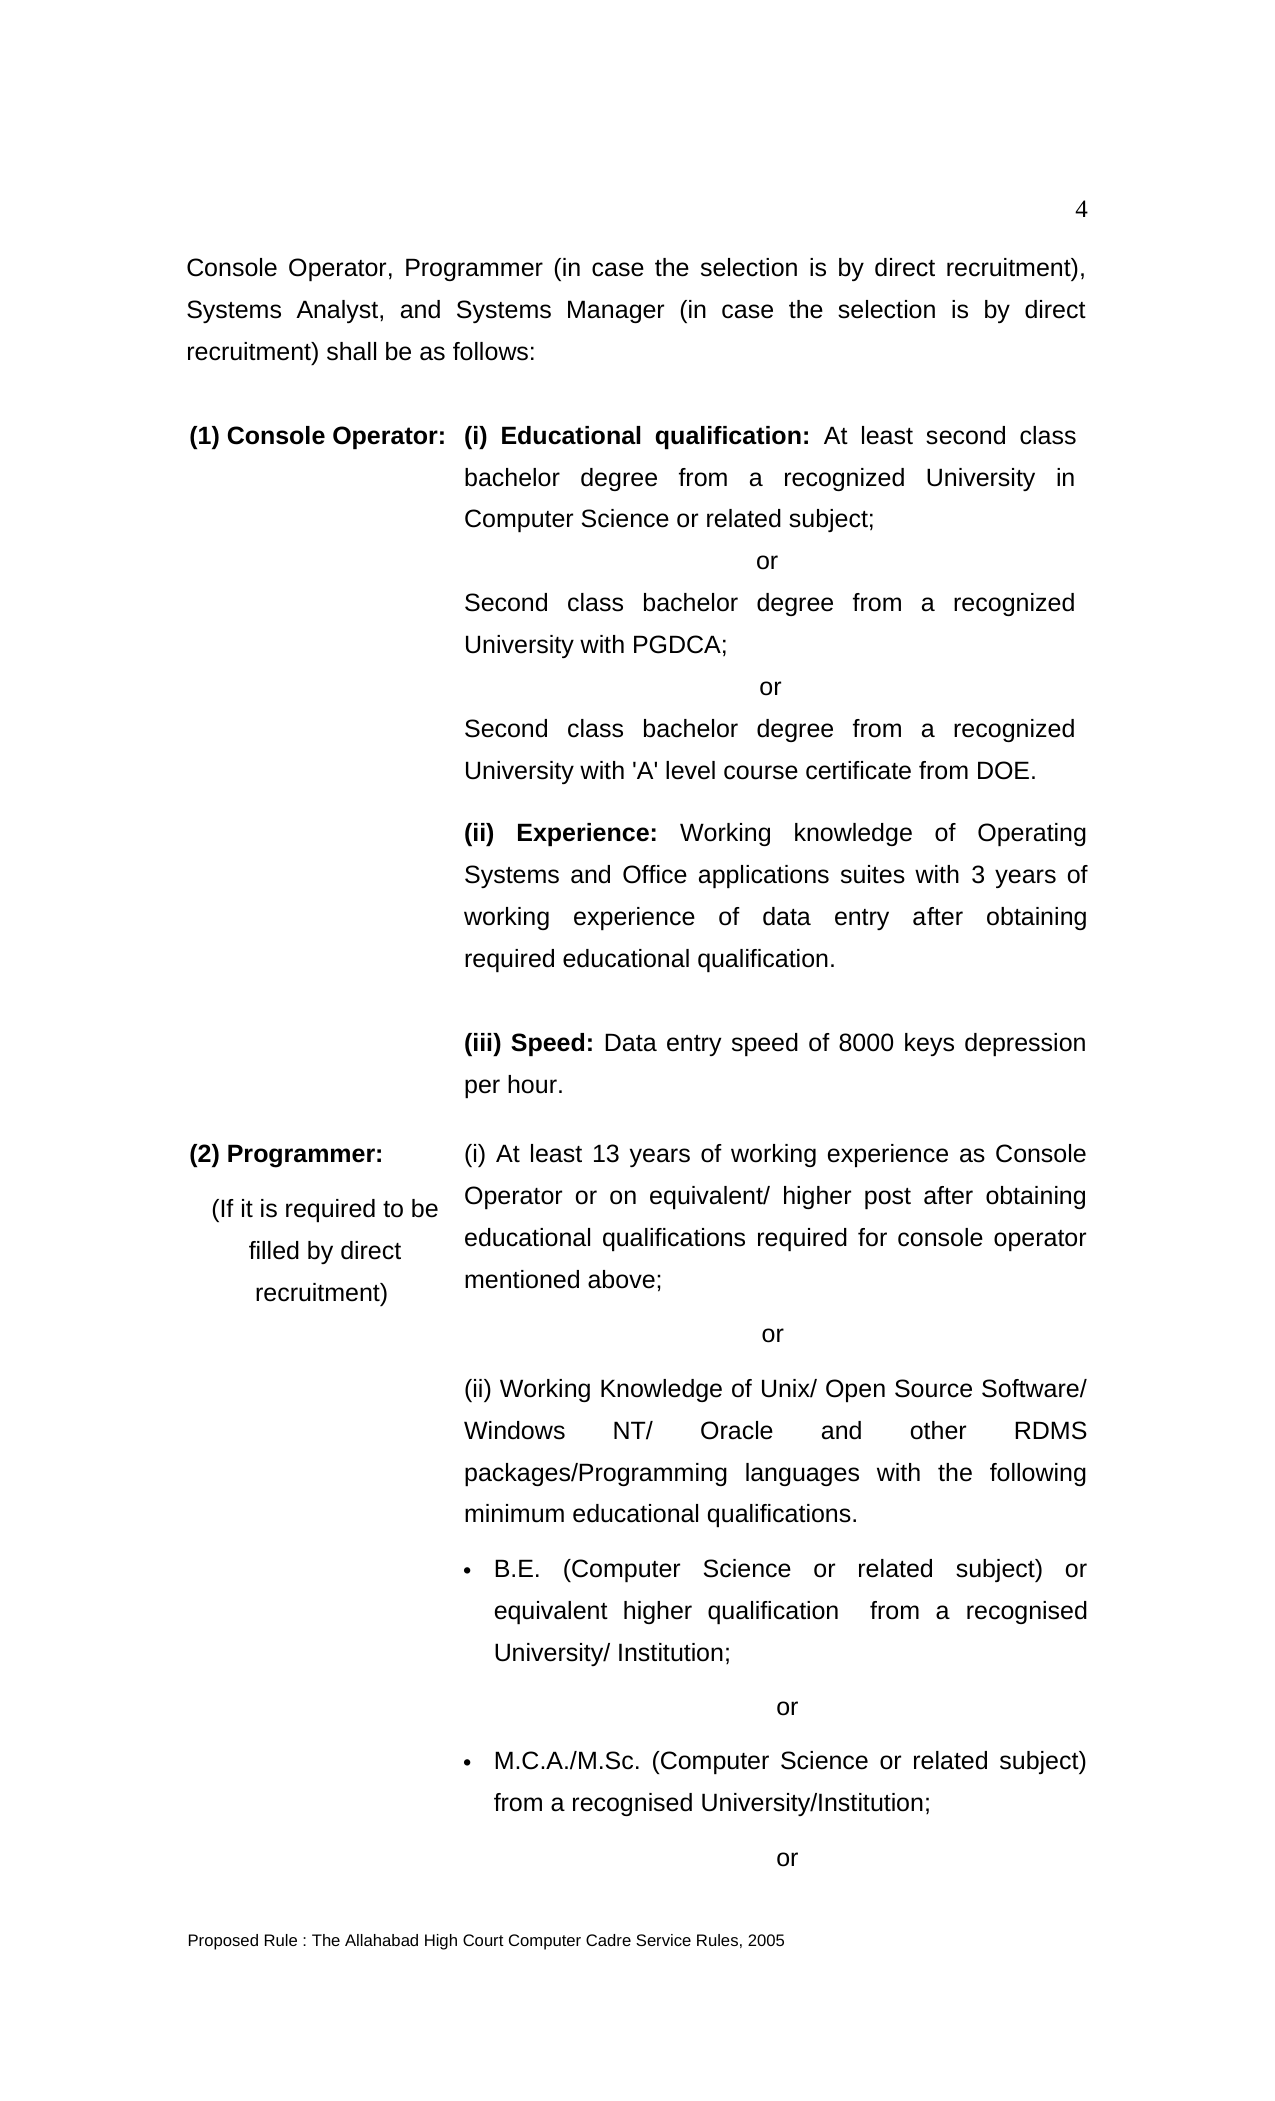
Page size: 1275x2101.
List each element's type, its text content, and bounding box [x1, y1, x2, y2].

table_header (i) Educational qualification: At least second class bachelor degree from a recognized University in Computer Science or related subject; or Second class bachelor degree from a recognized University with PGDCA; or Second class bachelor degree from a recognized University with 'A' level course certificate from DOE. (ii) Experience: Working knowledge of Operating Systems and Office applications suites with 3 years of working experience of data entry after obtaining required educational qualification. (iii) Speed: Data entry speed of 8000 keys depression per hour. [464, 421, 1087, 1140]
table_cell (2) Programmer: (If it is required to be filled by direct recruitment) [186, 1140, 464, 1884]
text Console Operator, Programmer (in case the selection is by direct recruitment), Systems Analyst, and Systems Manager (in case the selection is by direct recruitment) shall be as follows: [186, 254, 1087, 366]
table_header (1) Console Operator: [186, 421, 464, 1140]
table_cell (i) At least 13 years of working experience as Console Operator or on equivalent/ higher post after obtaining educational qualifications required for console operator mentioned above; or (ii) Working Knowledge of Unix/ Open Source Software/ Windows NT/ Oracle and other RDMS packages/Programming languages with the following minimum educational qualifications. B.E. (Computer Science or related subject) or equivalent higher qualification from a recognised University/ Institution; or M.C.A./M.Sc. (Computer Science or related subject) from a recognised University/Institution; or Second class bachelor degree from a recognised University with 'B' level course Certificate from DOE. [464, 1140, 1087, 1884]
